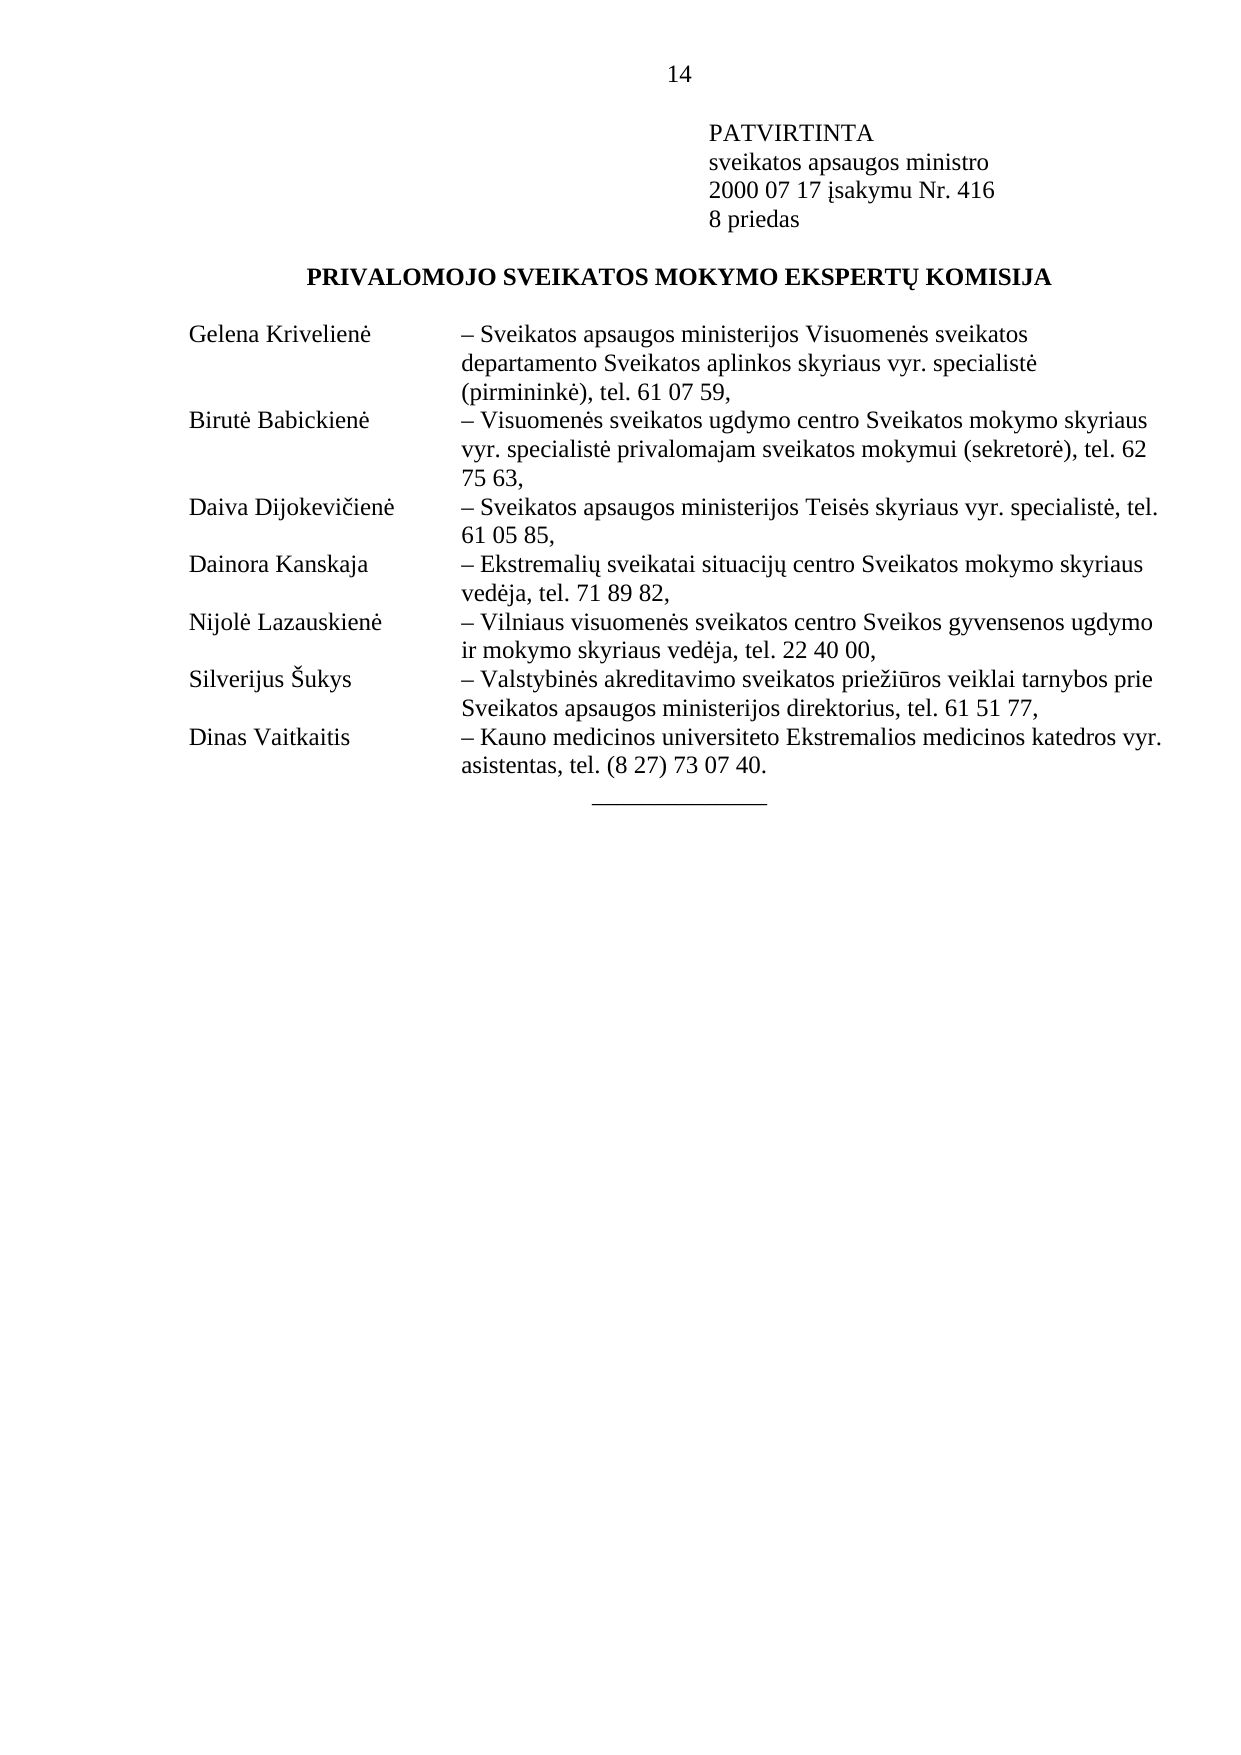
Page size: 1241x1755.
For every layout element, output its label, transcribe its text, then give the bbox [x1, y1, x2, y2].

table_cell Dainora Kanskaja [177, 549, 450, 607]
table_cell – Valstybinės akreditavimo sveikatos priežiūros veiklai tarnybos prie Sveikatos apsaugos ministerijos direktorius, tel. 61 51 77, [450, 664, 1181, 722]
text Privalomojo sveikatos mokymo ekspertų komisijA [177, 262, 1181, 291]
table_header Gelena Krivelienė [177, 319, 450, 406]
table_cell Nijolė Lazauskienė [177, 607, 450, 664]
table_cell – Ekstremalių sveikatai situacijų centro Sveikatos mokymo skyriaus vedėja, tel. 71 89 82, [450, 549, 1181, 607]
text sveikatos apsaugos ministro [177, 147, 1181, 176]
table_cell Daiva Dijokevičienė [177, 492, 450, 549]
table_cell Dinas Vaitkaitis [177, 722, 450, 779]
table_header – Sveikatos apsaugos ministerijos Visuomenės sveikatos departamento Sveikatos aplinkos skyriaus vyr. specialistė (pirmininkė), tel. 61 07 59, [450, 319, 1181, 406]
table_cell – Kauno medicinos universiteto Ekstremalios medicinos katedros vyr. asistentas, tel. (8 27) 73 07 40. [450, 722, 1181, 779]
table_cell – Visuomenės sveikatos ugdymo centro Sveikatos mokymo skyriaus vyr. specialistė privalomajam sveikatos mokymui (sekretorė), tel. 62 75 63, [450, 406, 1181, 492]
table_cell Birutė Babickienė [177, 406, 450, 492]
table_cell – Sveikatos apsaugos ministerijos Teisės skyriaus vyr. specialistė, tel. 61 05 85, [450, 492, 1181, 549]
text 8 priedas [177, 204, 1181, 233]
text 2000 07 17 įsakymu Nr. 416 [177, 176, 1181, 204]
table_cell Silverijus Šukys [177, 664, 450, 722]
table_cell – Vilniaus visuomenės sveikatos centro Sveikos gyvensenos ugdymo ir mokymo skyriaus vedėja, tel. 22 40 00, [450, 607, 1181, 664]
text PATVIRTINTA [177, 118, 1181, 147]
text ______________ [177, 779, 1181, 808]
